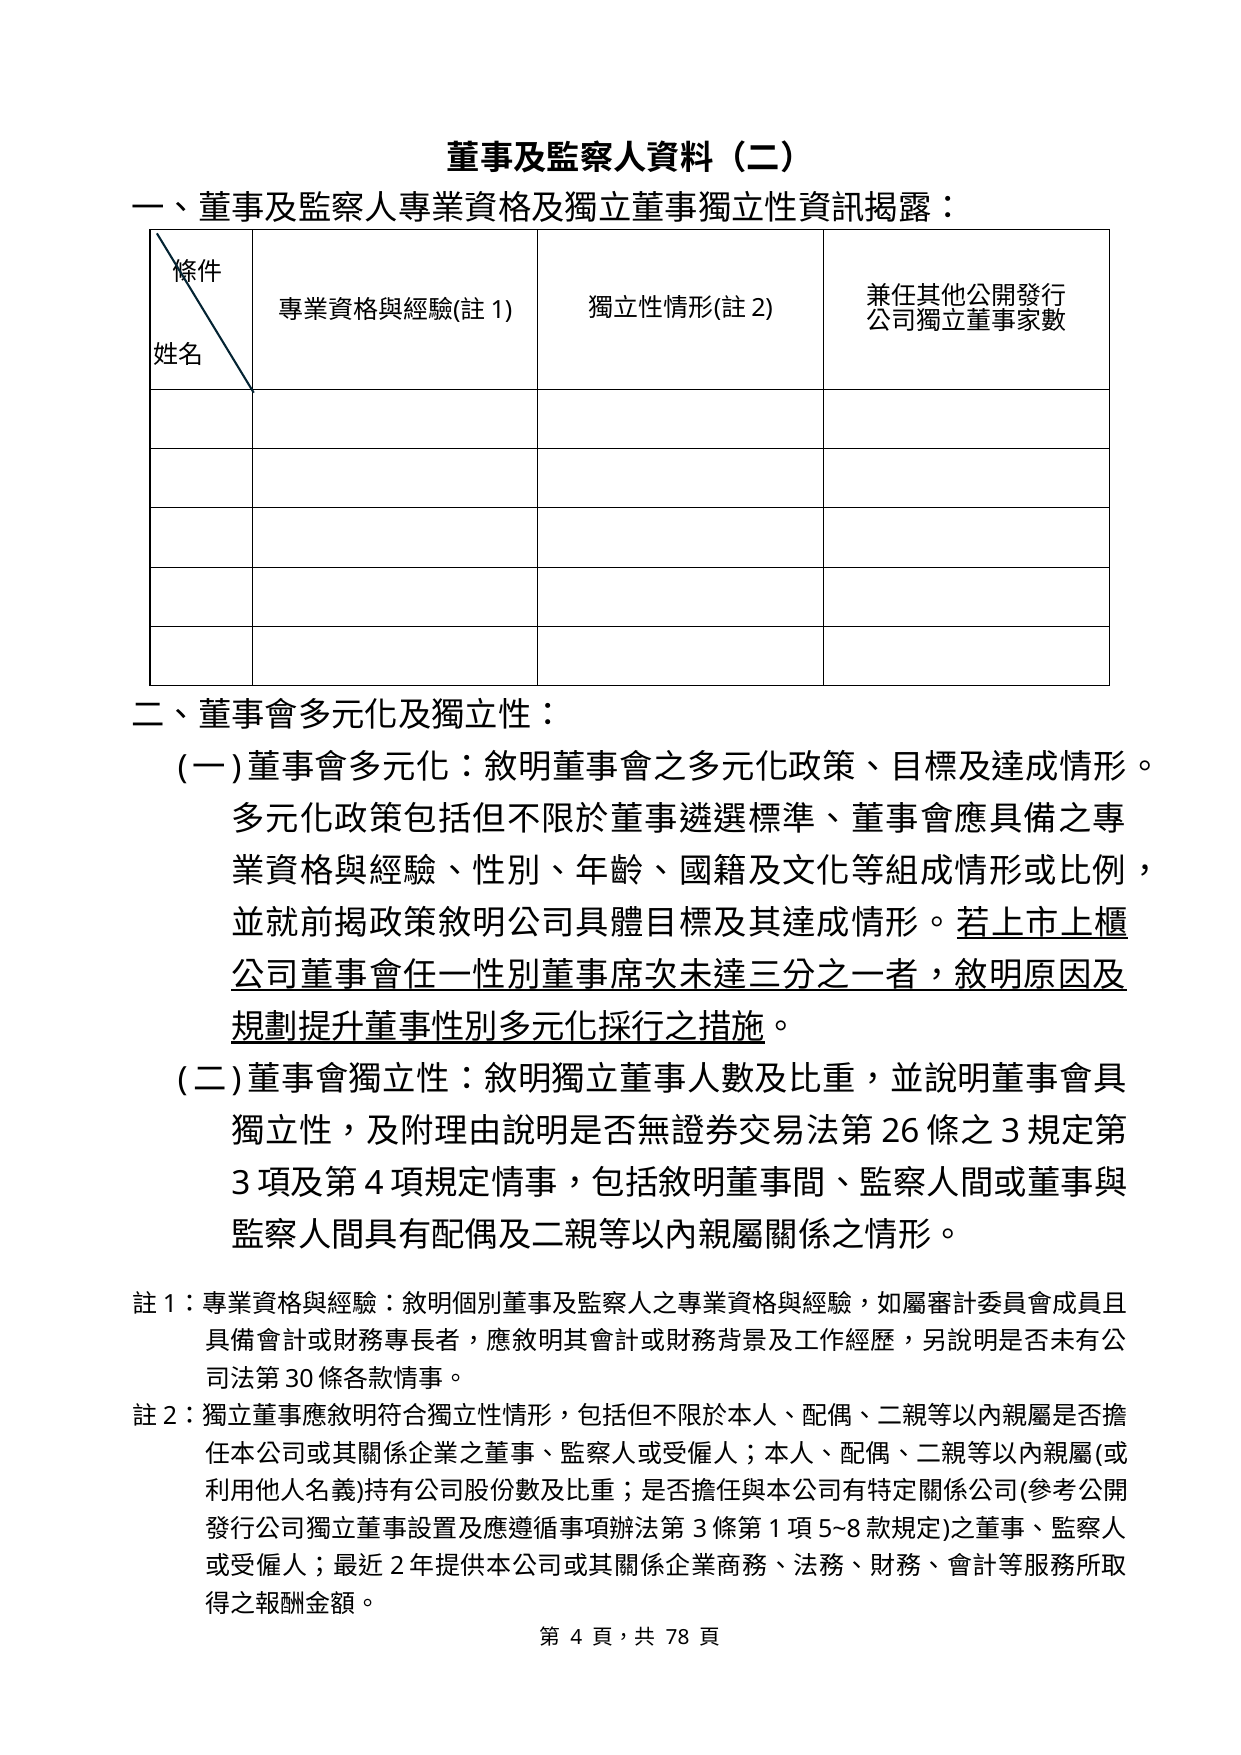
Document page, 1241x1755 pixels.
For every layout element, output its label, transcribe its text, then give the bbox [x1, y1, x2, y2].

text 董事及監察人資料（二） [131, 131, 1128, 179]
table_header 專業資格與經驗(註1) [253, 230, 537, 388]
table_cell [253, 508, 537, 567]
table_cell [538, 568, 823, 626]
table_cell [151, 449, 252, 507]
table_header 條件 姓名 [151, 230, 252, 388]
text 註1：專業資格與經驗：敘明個別董事及監察人之專業資格與經驗，如屬審計委員會成員且具備會計或財務專長者，應敘明其會計或財務背景及工作經歷，另說明是否未有公司法第30條各款情事。 [133, 1282, 1128, 1395]
table_cell [538, 449, 823, 507]
table_cell [253, 627, 537, 685]
text 註2：獨立董事應敘明符合獨立性情形，包括但不限於本人、配偶、二親等以內親屬是否擔任本公司或其關係企業之董事、監察人或受僱人；本人、配偶、二親等以內親屬(或利用他人名義)持有公司股份數及比重；是否擔任與本公司有特定關係公司(參考公開發行公司獨立董事設置及應遵循事項辦法第3條第1項5~8款規定)之董事、監察人或受僱人；最近2年提供本公司或其關係企業商務、法務、財務、會計等服務所取得之報酬金額。 [133, 1395, 1128, 1620]
table_cell [253, 568, 537, 626]
table_cell [151, 568, 252, 626]
text 一、董事及監察人專業資格及獨立董事獨立性資訊揭露： [131, 179, 1128, 229]
table_cell [538, 390, 823, 448]
table_cell [538, 627, 823, 685]
text (二)董事會獨立性：敘明獨立董事人數及比重，並說明董事會具獨立性，及附理由說明是否無證券交易法第26條之3規定第3項及第4項規定情事，包括敘明董事間、監察人間或董事與監察人間具有配偶及二親等以內親屬關係之情形。 [131, 1049, 1128, 1257]
table_cell [253, 449, 537, 507]
table_cell [151, 390, 252, 448]
table_cell [824, 508, 1109, 567]
text (一)董事會多元化：敘明董事會之多元化政策、目標及達成情形。多元化政策包括但不限於董事遴選標準、董事會應具備之專業資格與經驗、性別、年齡、國籍及文化等組成情形或比例，並就前揭政策敘明公司具體目標及其達成情形。若上市上櫃公司董事會任一性別董事席次未達三分之一者，敘明原因及規劃提升董事性別多元化採行之措施。 [131, 736, 1128, 1049]
text 二、董事會多元化及獨立性： [131, 686, 1128, 736]
table_cell [824, 568, 1109, 626]
table_cell [824, 449, 1109, 507]
table_cell [538, 508, 823, 567]
table_cell [824, 627, 1109, 685]
table_cell [151, 508, 252, 567]
table_header 獨立性情形(註2) [538, 230, 823, 388]
table_cell [253, 390, 537, 448]
table_header 兼任其他公開發行 公司獨立董事家數 [824, 230, 1109, 388]
table_cell [151, 627, 252, 685]
table_cell [824, 390, 1109, 448]
